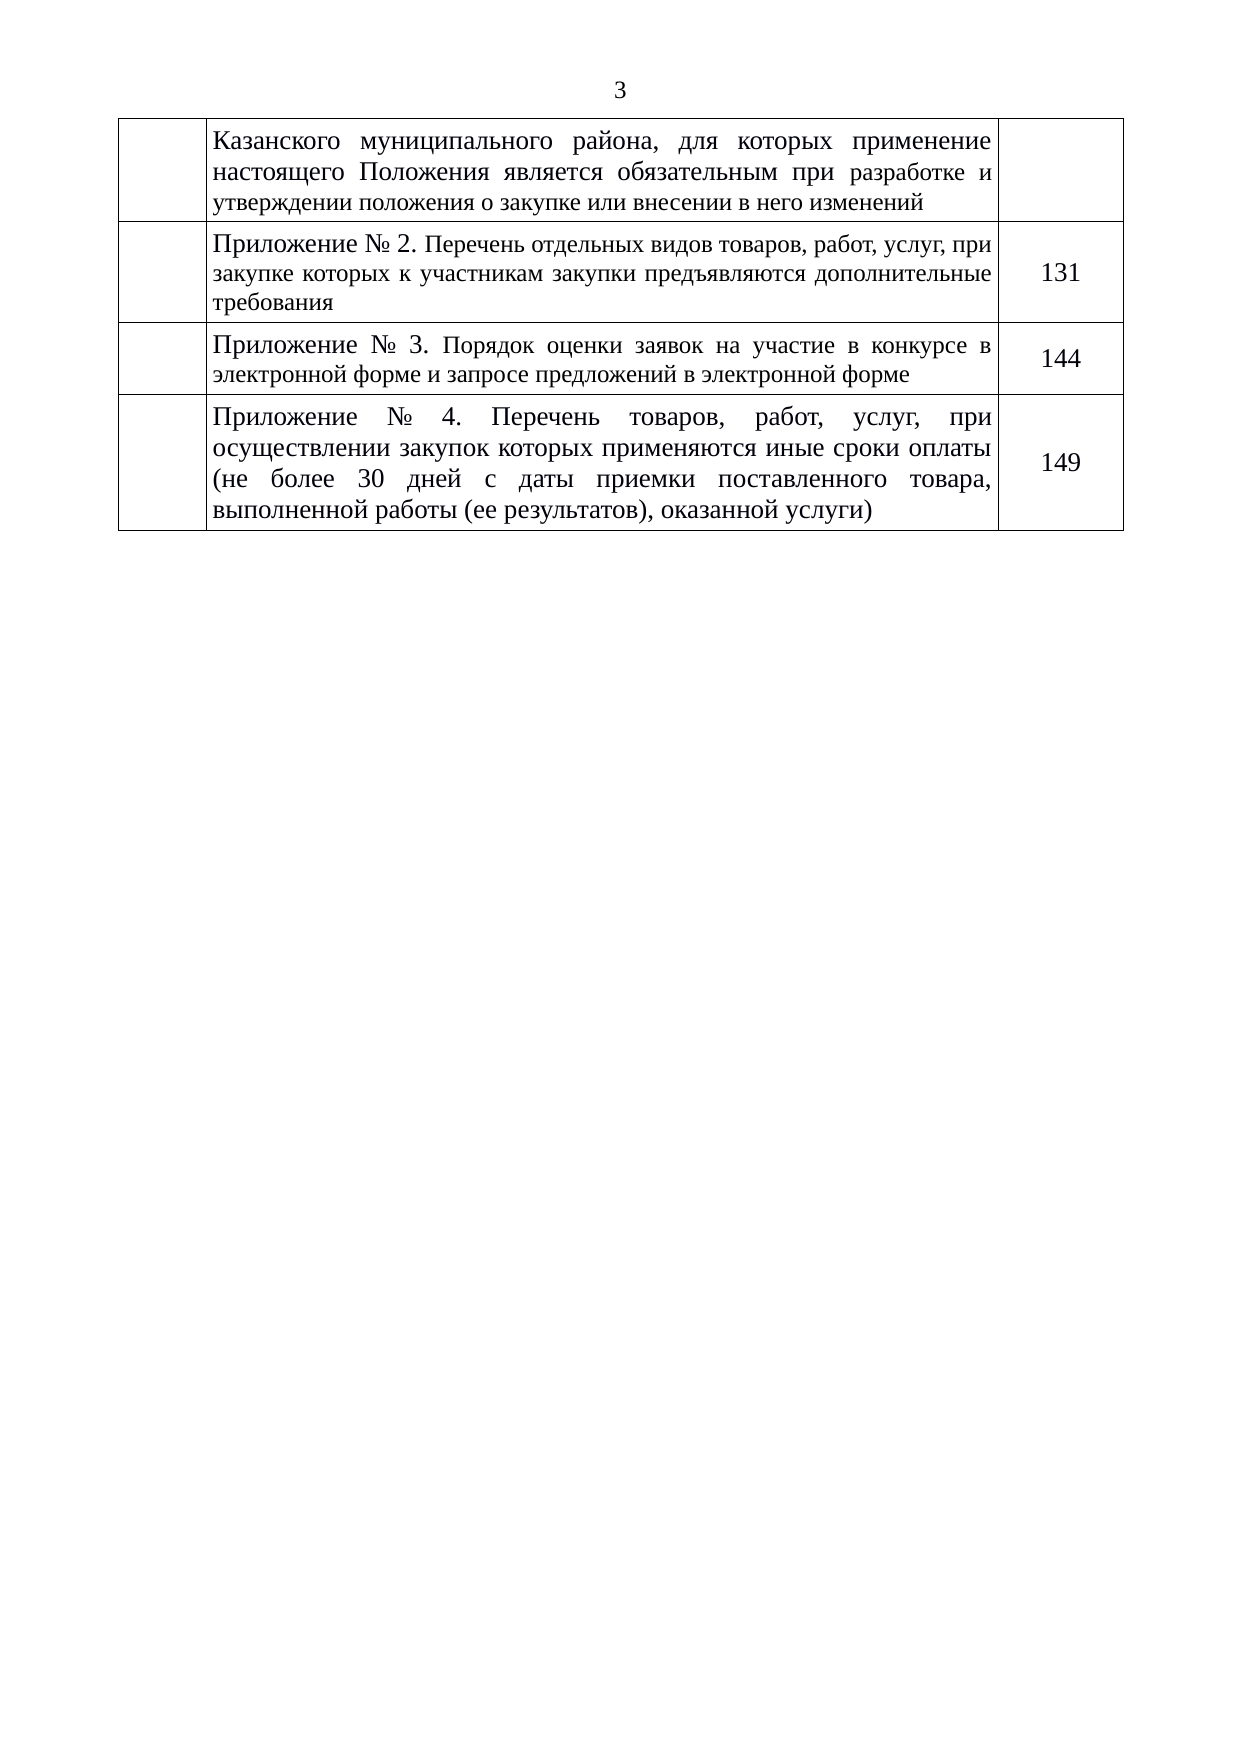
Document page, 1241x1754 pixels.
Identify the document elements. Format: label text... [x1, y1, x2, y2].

table_cell Приложение № 4. Перечень товаров, работ, услуг, при осуществлении закупок которых применяются иные сроки оплаты (не более 30 дней с даты приемки поставленного товара, выполненной работы (ее результатов), оказанной услуги) [207, 395, 998, 530]
table_cell 131 [999, 222, 1123, 322]
table_cell [119, 119, 206, 221]
table_cell 144 [999, 323, 1123, 394]
table_cell Приложение № 3. Порядок оценки заявок на участие в конкурсе в электронной форме и запросе предложений в электронной форме [207, 323, 998, 394]
table_cell [999, 119, 1123, 221]
table_cell [119, 395, 206, 530]
table_cell [119, 222, 206, 322]
table_cell Казанского муниципального района, для которых применение настоящего Положения является обязательным при разработке и утверждении положения о закупке или внесении в него изменений [207, 119, 998, 221]
table_cell [119, 323, 206, 394]
table_cell 149 [999, 395, 1123, 530]
table_cell Приложение № 2. Перечень отдельных видов товаров, работ, услуг, при закупке которых к участникам закупки предъявляются дополнительные требования [207, 222, 998, 322]
